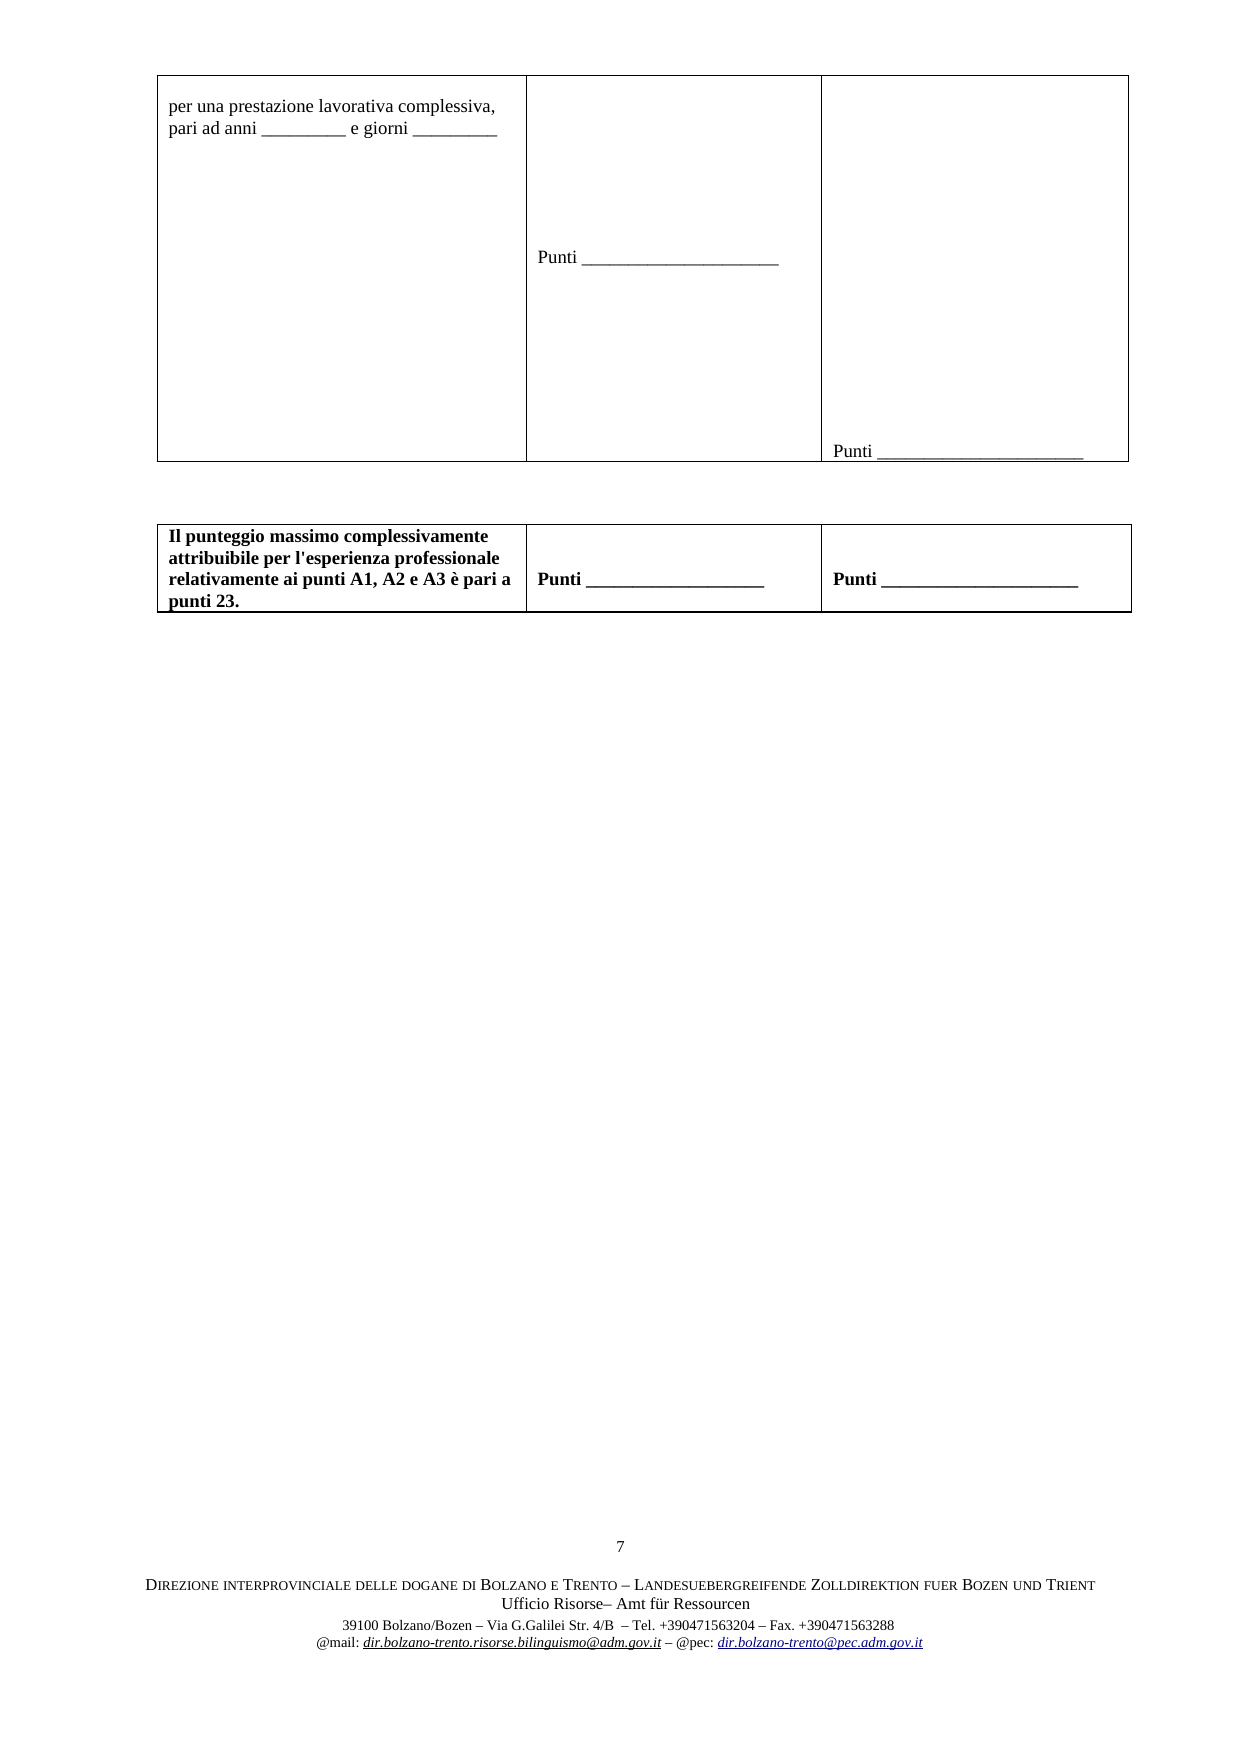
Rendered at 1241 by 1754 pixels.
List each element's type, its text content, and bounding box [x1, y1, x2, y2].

table_header Il punteggio massimo complessivamente attribuibile per l'esperienza professionale relativamente ai punti A1, A2 e A3 è pari a punti 23. [158, 525, 526, 611]
table_header per una prestazione lavorativa complessiva, pari ad anni _________ e giorni _________ [158, 76, 526, 461]
table_header Punti ___________________ [527, 525, 821, 611]
table_header Punti _____________________ [527, 76, 821, 461]
table_header Punti ______________________ [822, 76, 1128, 461]
table_header Punti _____________________ [822, 525, 1131, 611]
